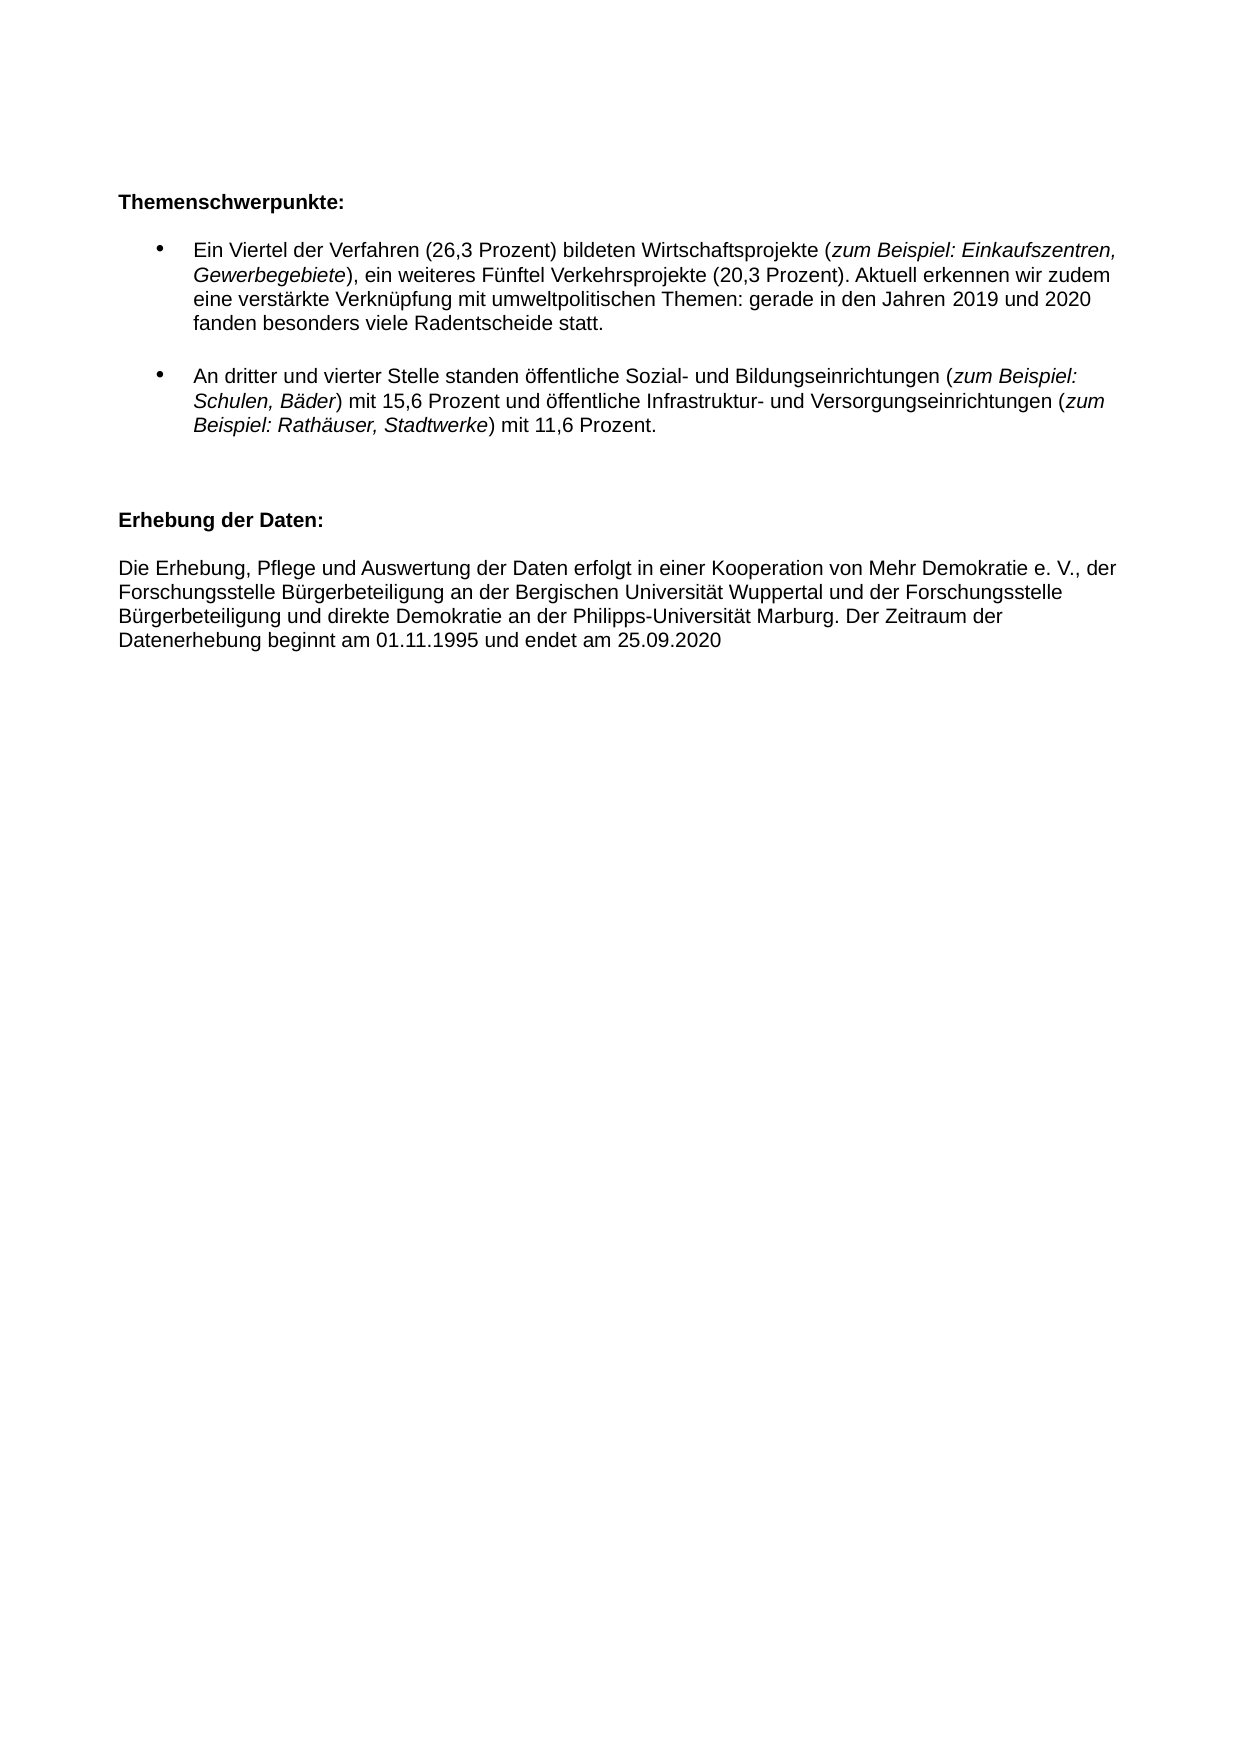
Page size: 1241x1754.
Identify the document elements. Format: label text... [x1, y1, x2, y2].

list Ein Viertel der Verfahren (26,3 Prozent) bildeten Wirtschaftsprojekte (zum Beispiel: Einkaufszentren, Gewerbegebiete), ein weiteres Fünftel Verkehrsprojekte (20,3 Prozent). Aktuell erkennen wir zudem eine verstärkte Verknüpfung mit umweltpolitischen Themen: gerade in den Jahren 2019 und 2020 fanden besonders viele Radentscheide statt. [156, 238, 1122, 335]
list An dritter und vierter Stelle standen öffentliche Sozial- und Bildungseinrichtungen (zum Beispiel: Schulen, Bäder) mit 15,6 Prozent und öffentliche Infrastruktur- und Versorgungseinrichtungen (zum Beispiel: Rathäuser, Stadtwerke) mit 11,6 Prozent. [156, 363, 1122, 436]
text Die Erhebung, Pflege und Auswertung der Daten erfolgt in einer Kooperation von Mehr Demokratie e. V., der Forschungsstelle Bürgerbeteiligung an der Bergischen Universität Wuppertal und der Forschungsstelle Bürgerbeteiligung und direkte Demokratie an der Philipps-Universität Marburg. Der Zeitraum der Datenerhebung beginnt am 01.11.1995 und endet am 25.09.2020 [118, 556, 1122, 652]
text Themenschwerpunkte: [118, 190, 1122, 214]
text Erhebung der Daten: [118, 508, 1122, 532]
